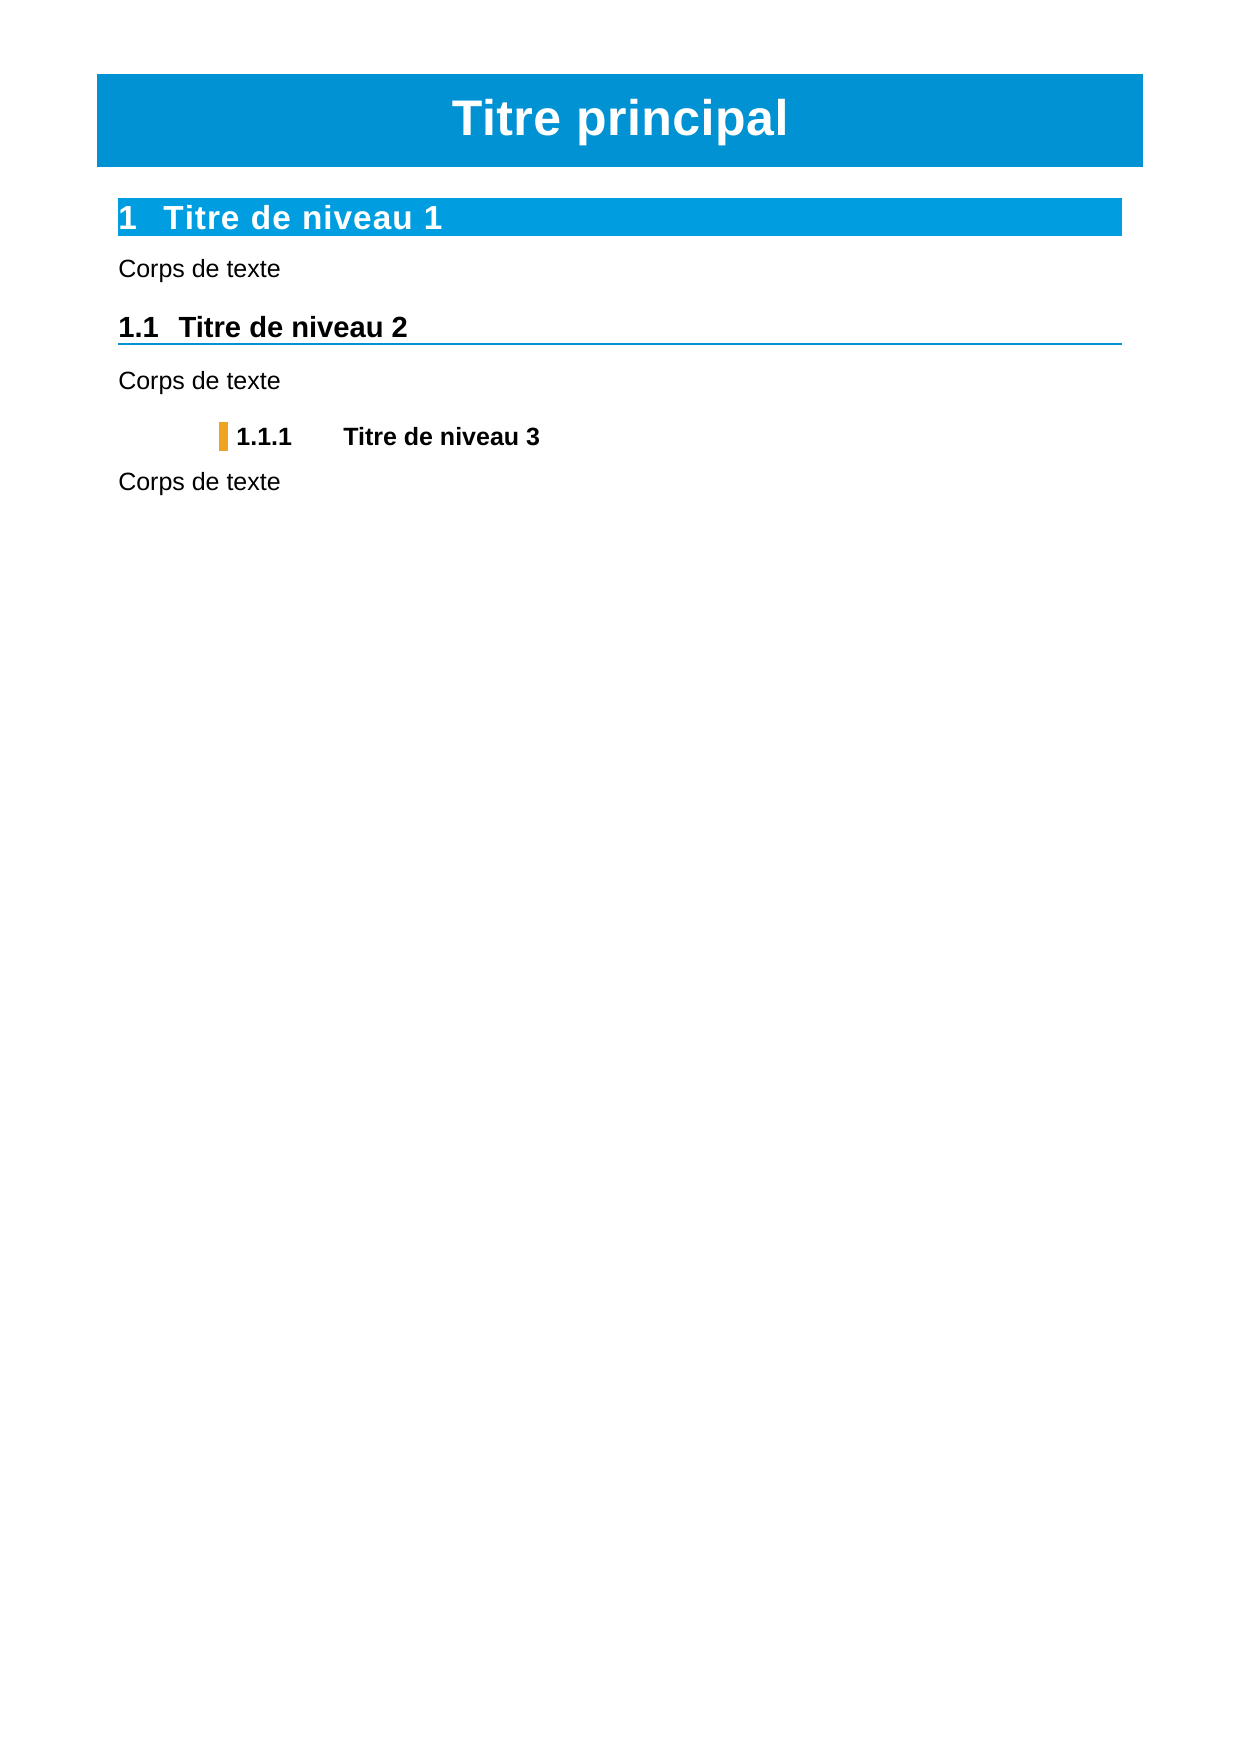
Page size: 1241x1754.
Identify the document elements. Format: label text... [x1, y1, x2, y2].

subtitle Titre de niveau 1 [118, 198, 1122, 236]
subtitle Titre de niveau 3 [228, 422, 1122, 451]
subtitle Titre de niveau 2 [118, 309, 1122, 343]
text Corps de texte [118, 253, 1122, 282]
text Corps de texte [118, 467, 1122, 496]
text Corps de texte [118, 366, 1122, 394]
title Titre principal [110, 86, 1130, 154]
